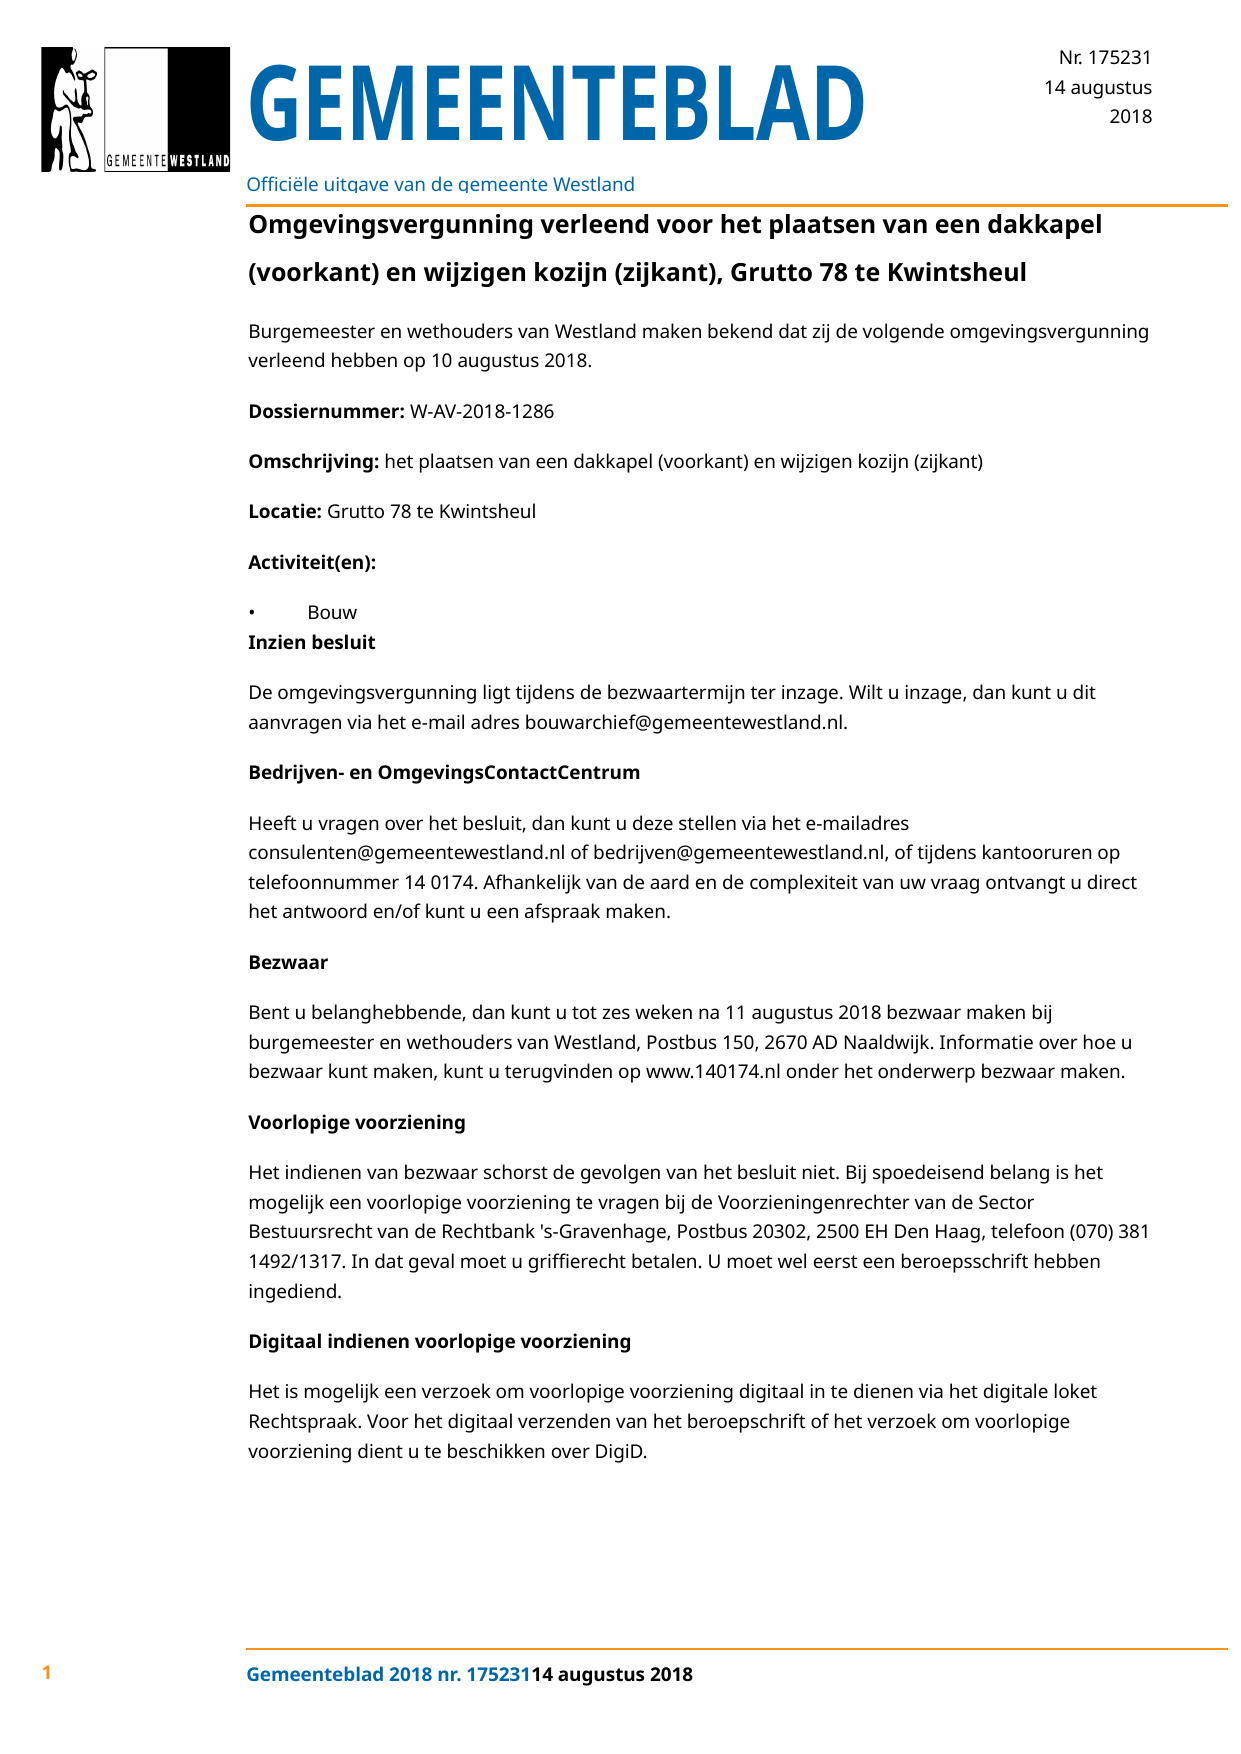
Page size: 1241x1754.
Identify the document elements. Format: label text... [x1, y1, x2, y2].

picture [41, 47, 231, 172]
text Voorlopige voorziening [248, 1109, 1152, 1135]
text Omschrijving: het plaatsen van een dakkapel (voorkant) en wijzigen kozijn (zijkant) [248, 448, 1152, 474]
text Dossiernummer: W-AV-2018-1286 [248, 398, 1152, 424]
list Bouw [248, 599, 1152, 625]
text Inzien besluit [248, 629, 1152, 655]
text Het indienen van bezwaar schorst de gevolgen van het besluit niet. Bij spoedeisend belang is het mogelijk een voorlopige voorziening te vragen bij de Voorzieningenrechter van de Sector Bestuursrecht van de Rechtbank 's-Gravenhage, Postbus 20302, 2500 EH Den Haag, telefoon (070) 381 1492/1317. In dat geval moet u griffierecht betalen. U moet wel eerst een beroepsschrift hebben ingediend. [248, 1159, 1152, 1304]
text Digitaal indienen voorlopige voorziening [248, 1328, 1152, 1354]
text Bedrijven- en OmgevingsContactCentrum [248, 759, 1152, 785]
text Het is mogelijk een verzoek om voorlopige voorziening digitaal in te dienen via het digitale loket Rechtspraak. Voor het digitaal verzenden van het beroepschrift of het verzoek om voorlopige voorziening dient u te beschikken over DigiD. [248, 1379, 1152, 1464]
text Heeft u vragen over het besluit, dan kunt u deze stellen via het e-mailadres consulenten@gemeentewestland.nl of bedrijven@gemeentewestland.nl, of tijdens kantooruren op telefoonnummer 14 0174. Afhankelijk van de aard en de complexiteit van uw vraag ontvangt u direct het antwoord en/of kunt u een afspraak maken. [248, 810, 1152, 924]
text Omgevingsvergunning verleend voor het plaatsen van een dakkapel (voorkant) en wijzigen kozijn (zijkant), Grutto 78 te Kwintsheul [248, 207, 1152, 288]
text De omgevingsvergunning ligt tijdens de bezwaartermijn ter inzage. Wilt u inzage, dan kunt u dit aanvragen via het e-mail adres bouwarchief@gemeentewestland.nl. [248, 679, 1152, 735]
text Bent u belanghebbende, dan kunt u tot zes weken na 11 augustus 2018 bezwaar maken bij burgemeester en wethouders van Westland, Postbus 150, 2670 AD Naaldwijk. Informatie over hoe u bezwaar kunt maken, kunt u terugvinden op www.140174.nl onder het onderwerp bezwaar maken. [248, 999, 1152, 1084]
text Activiteit(en): [248, 549, 1152, 575]
text Burgemeester en wethouders van Westland maken bekend dat zij de volgende omgevingsvergunning verleend hebben op 10 augustus 2018. [248, 318, 1152, 373]
text Bezwaar [248, 949, 1152, 975]
text Locatie: Grutto 78 te Kwintsheul [248, 499, 1152, 524]
